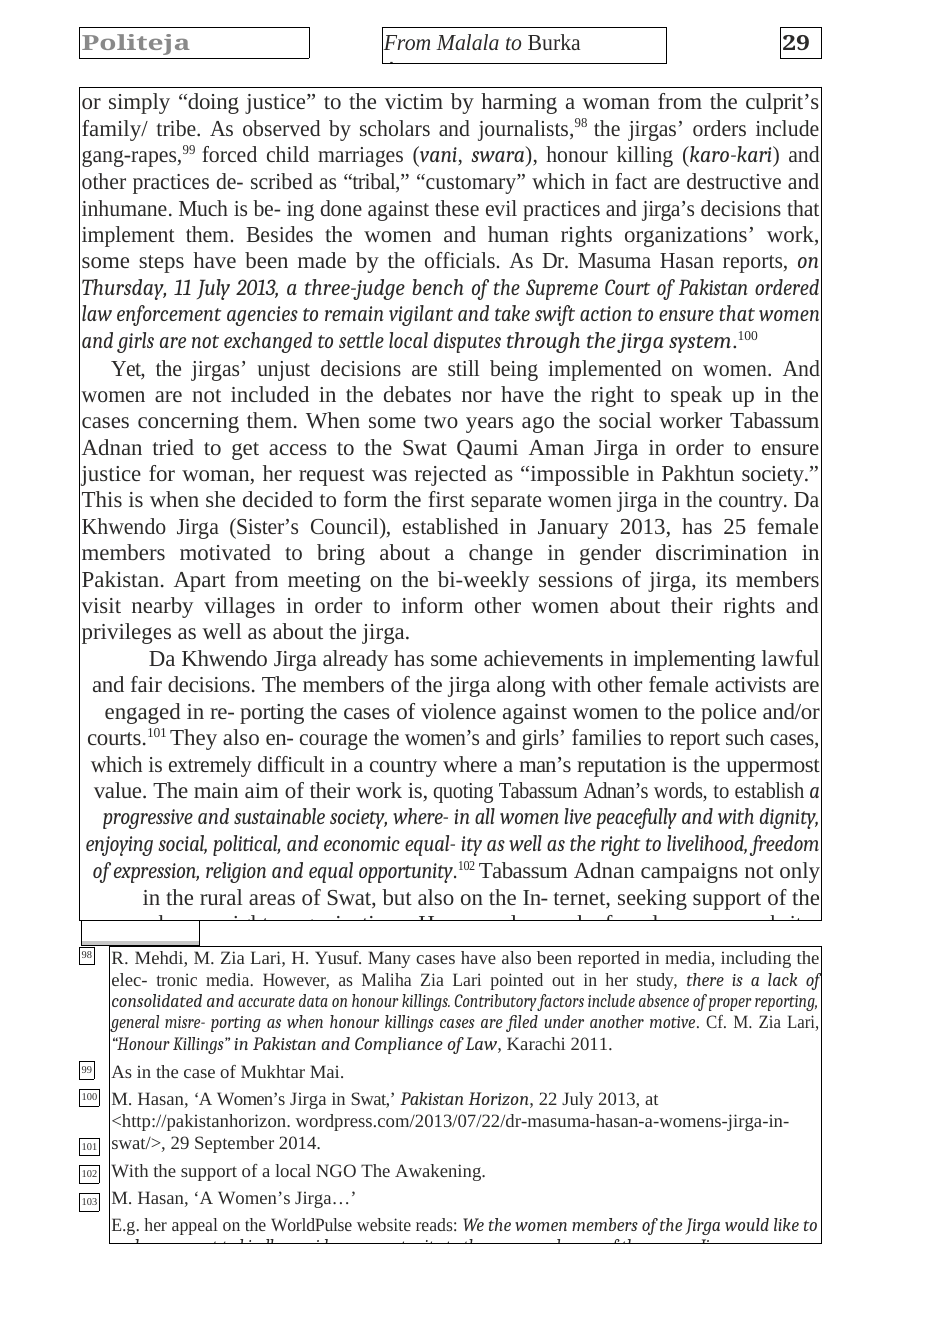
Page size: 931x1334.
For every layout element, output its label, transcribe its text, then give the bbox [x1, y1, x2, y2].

text Politeja 1(40)/2016 [81, 28, 309, 58]
text R. Mehdi, M. Zia Lari, H. Yusuf. Many cases have also been reported in media, including the elec- tronic media. However, as Maliha Zia Lari pointed out in her study, there is a lack of consolidated and accurate data on honour killings. Contributory factors include absence of proper reporting, general misre- porting as when honour killings cases are filed under another motive. Cf. M. Zia Lari, “Honour Killings” in Pakistan and Compliance of Law, Karachi 2011. [111, 948, 820, 1055]
text 103 [81, 1195, 99, 1207]
text From Malala to Burka Avenger… [384, 29, 666, 62]
text 99 [81, 1063, 94, 1075]
text 101 [81, 1140, 99, 1152]
text E.g. her appeal on the WorldPulse website reads: We the women members of the Jirga would like to make a request to kindly provide an opportunity to these unsung heroes of the women Jirga an opportunity to [111, 1214, 821, 1243]
text M. Hasan, ‘A Women’s Jirga…’ [111, 1187, 821, 1209]
text As in the case of Mukhtar Mai. [111, 1061, 821, 1082]
text 102 [81, 1168, 99, 1180]
text or simply “doing justice” to the victim by harming a woman from the culprit’s family/ tribe. As observed by scholars and journalists,98 the jirgas’ orders include gang-rapes,99 forced child marriages (vani, swara), honour killing (karo-kari) and other practices de- scribed as “tribal,” “customary” which in fact are destructive and inhumane. Much is be- ing done against these evil practices and jirga’s decisions that implement them. Besides the women and human rights organizations’ work, some steps have been made by the officials. As Dr. Masuma Hasan reports, on Thursday, 11 July 2013, a three-judge bench of the Supreme Court of Pakistan ordered law enforcement agencies to remain vigilant and take swift action to ensure that women and girls are not exchanged to settle local disputes through the jirga system.100 [81, 88, 820, 354]
text 98 [81, 949, 94, 961]
text 295 [782, 28, 821, 58]
text With the support of a local NGO The Awakening. [111, 1159, 821, 1181]
text Yet, the jirgas’ unjust decisions are still being implemented on women. And women are not included in the debates nor have the right to speak up in the cases concerning them. When some two years ago the social worker Tabassum Adnan tried to get access to the Swat Qaumi Aman Jirga in order to ensure justice for woman, her request was rejected as “impossible in Pakhtun society.” This is when she decided to form the first separate women jirga in the country. Da Khwendo Jirga (Sister’s Council), established in January 2013, has 25 female members motivated to bring about a change in gender discrimination in Pakistan. Apart from meeting on the bi-weekly sessions of jirga, its members visit nearby villages in order to inform other women about their rights and privileges as well as about the jirga. [81, 355, 820, 645]
text M. Hasan, ‘A Women’s Jirga in Swat,’ Pakistan Horizon, 22 July 2013, at <http://pakistanhorizon. wordpress.com/2013/07/22/dr-masuma-hasan-a-womens-jirga-in-swat/>, 29 September 2014. [111, 1088, 820, 1153]
text Da Khwendo Jirga already has some achievements in implementing lawful and fair decisions. The members of the jirga along with other female activists are engaged in re- porting the cases of violence against women to the police and/or courts.101 They also en- courage the women’s and girls’ families to report such cases, which is extremely difficult in a country where a man’s reputation is the uppermost value. The main aim of their work is, quoting Tabassum Adnan’s words, to establish a progressive and sustainable society, where- in all women live peacefully and with dignity, enjoying social, political, and economic equal- ity as well as the right to livelihood, freedom of expression, religion and equal opportunity.102 Tabassum Adnan campaigns not only in the rural areas of Swat, but also on the In- ternet, seeking support of the human rights organizations. Her appeals may be found on many websites engaged in fighting for human rights,103 she is also active in social me- [81, 645, 820, 919]
text 100 [81, 1091, 99, 1103]
